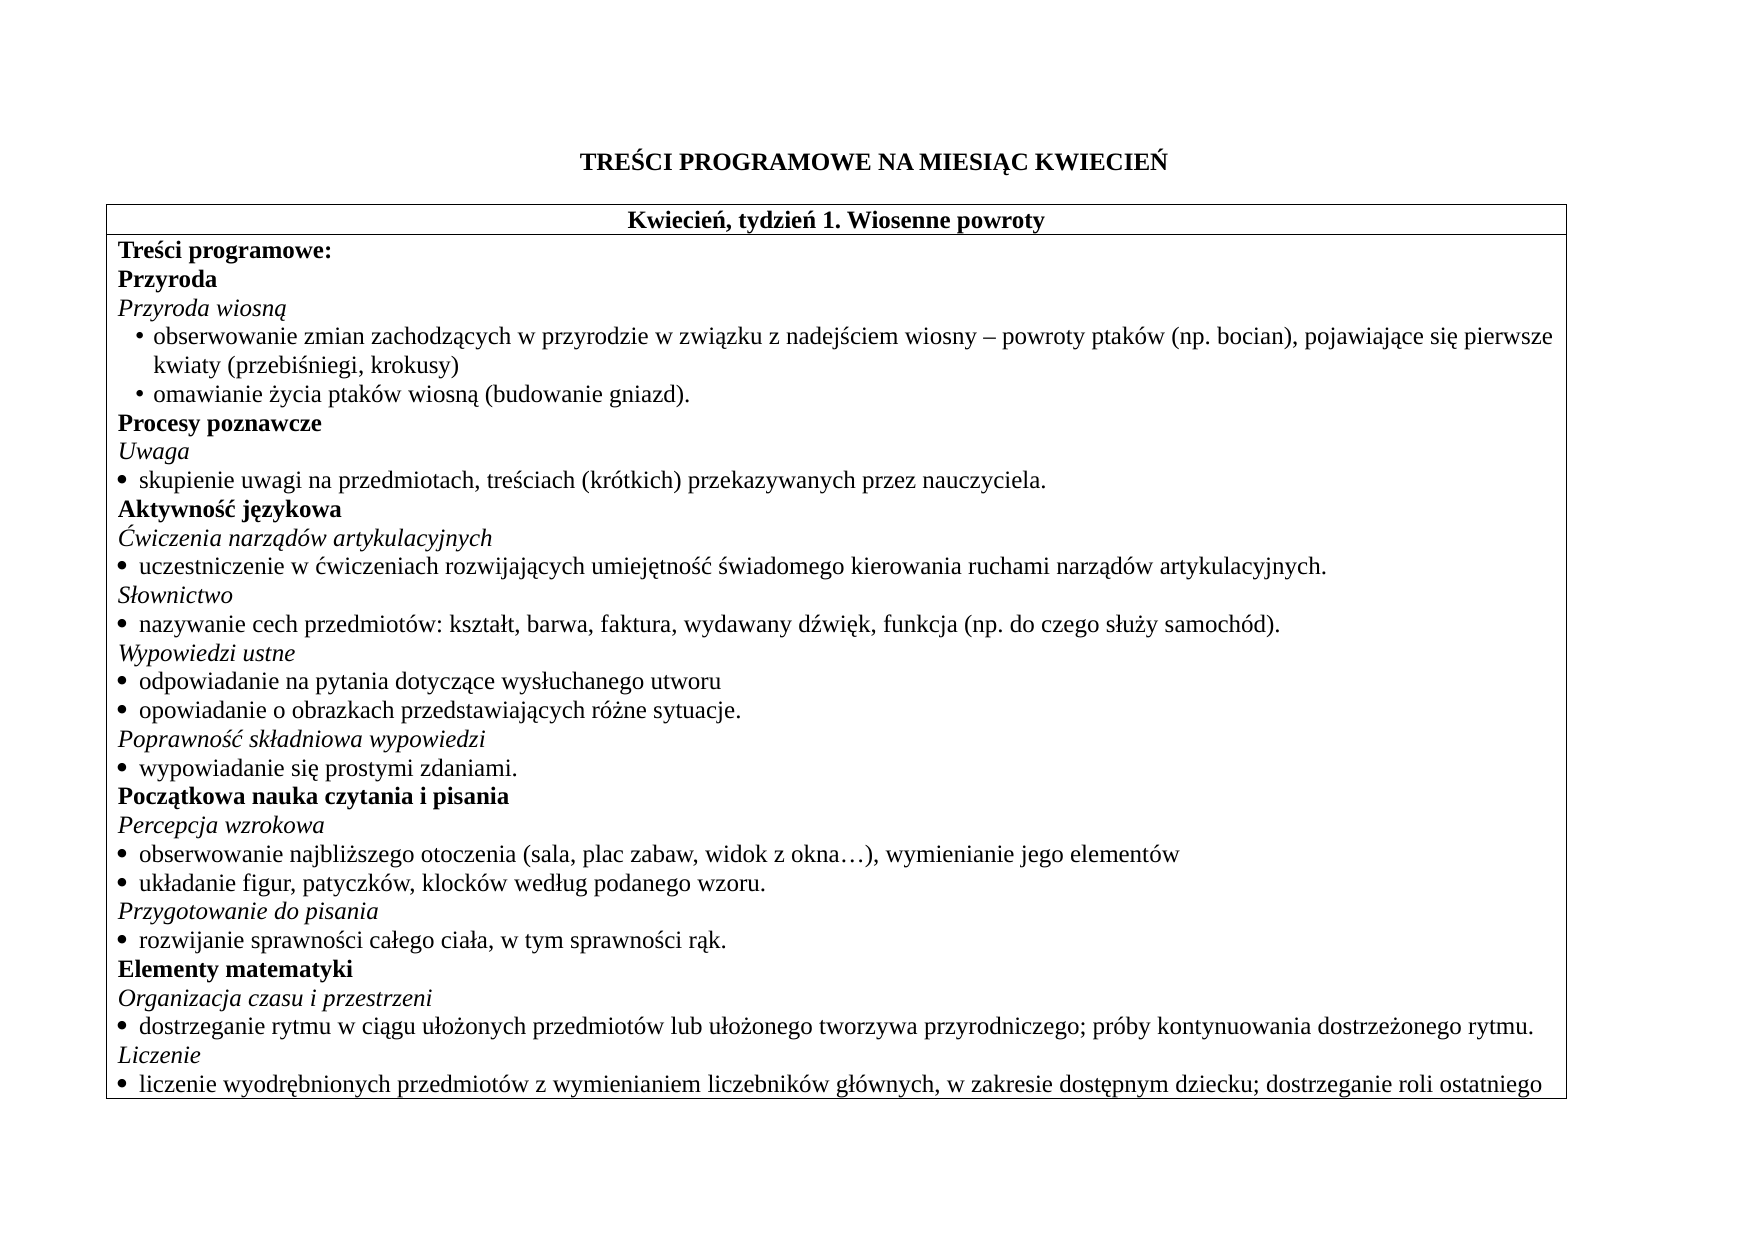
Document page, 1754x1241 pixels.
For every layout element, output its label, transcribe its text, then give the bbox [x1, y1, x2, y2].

table_cell Treści programowe: Przyroda Przyroda wiosną obserwowanie zmian zachodzących w przyrodzie w związku z nadejściem wiosny – powroty ptaków (np. bocian), pojawiające się pierwsze kwiaty (przebiśniegi, krokusy) omawianie życia ptaków wiosną (budowanie gniazd). Procesy poznawcze Uwaga skupienie uwagi na przedmiotach, treściach (krótkich) przekazywanych przez nauczyciela. Aktywność językowa Ćwiczenia narządów artykulacyjnych uczestniczenie w ćwiczeniach rozwijających umiejętność świadomego kierowania ruchami narządów artykulacyjnych. Słownictwo nazywanie cech przedmiotów: kształt, barwa, faktura, wydawany dźwięk, funkcja (np. do czego służy samochód). Wypowiedzi ustne odpowiadanie na pytania dotyczące wysłuchanego utworu opowiadanie o obrazkach przedstawiających różne sytuacje. Poprawność składniowa wypowiedzi wypowiadanie się prostymi zdaniami. Początkowa nauka czytania i pisania Percepcja wzrokowa obserwowanie najbliższego otoczenia (sala, plac zabaw, widok z okna…), wymienianie jego elementów układanie figur, patyczków, klocków według podanego wzoru. Przygotowanie do pisania rozwijanie sprawności całego ciała, w tym sprawności rąk. Elementy matematyki Organizacja czasu i przestrzeni dostrzeganie rytmu w ciągu ułożonych przedmiotów lub ułożonego tworzywa przyrodniczego; próby kontynuowania dostrzeżonego rytmu. Liczenie liczenie wyodrębnionych przedmiotów z wymienianiem liczebników głównych, w zakresie dostępnym dziecku; dostrzeganie roli ostatniego [107, 235, 1566, 1098]
text TREŚCI PROGRAMOWE NA MIESIĄC KWIECIEŃ [118, 147, 1636, 176]
table_header Kwiecień, tydzień 1. Wiosenne powroty [107, 205, 1566, 234]
